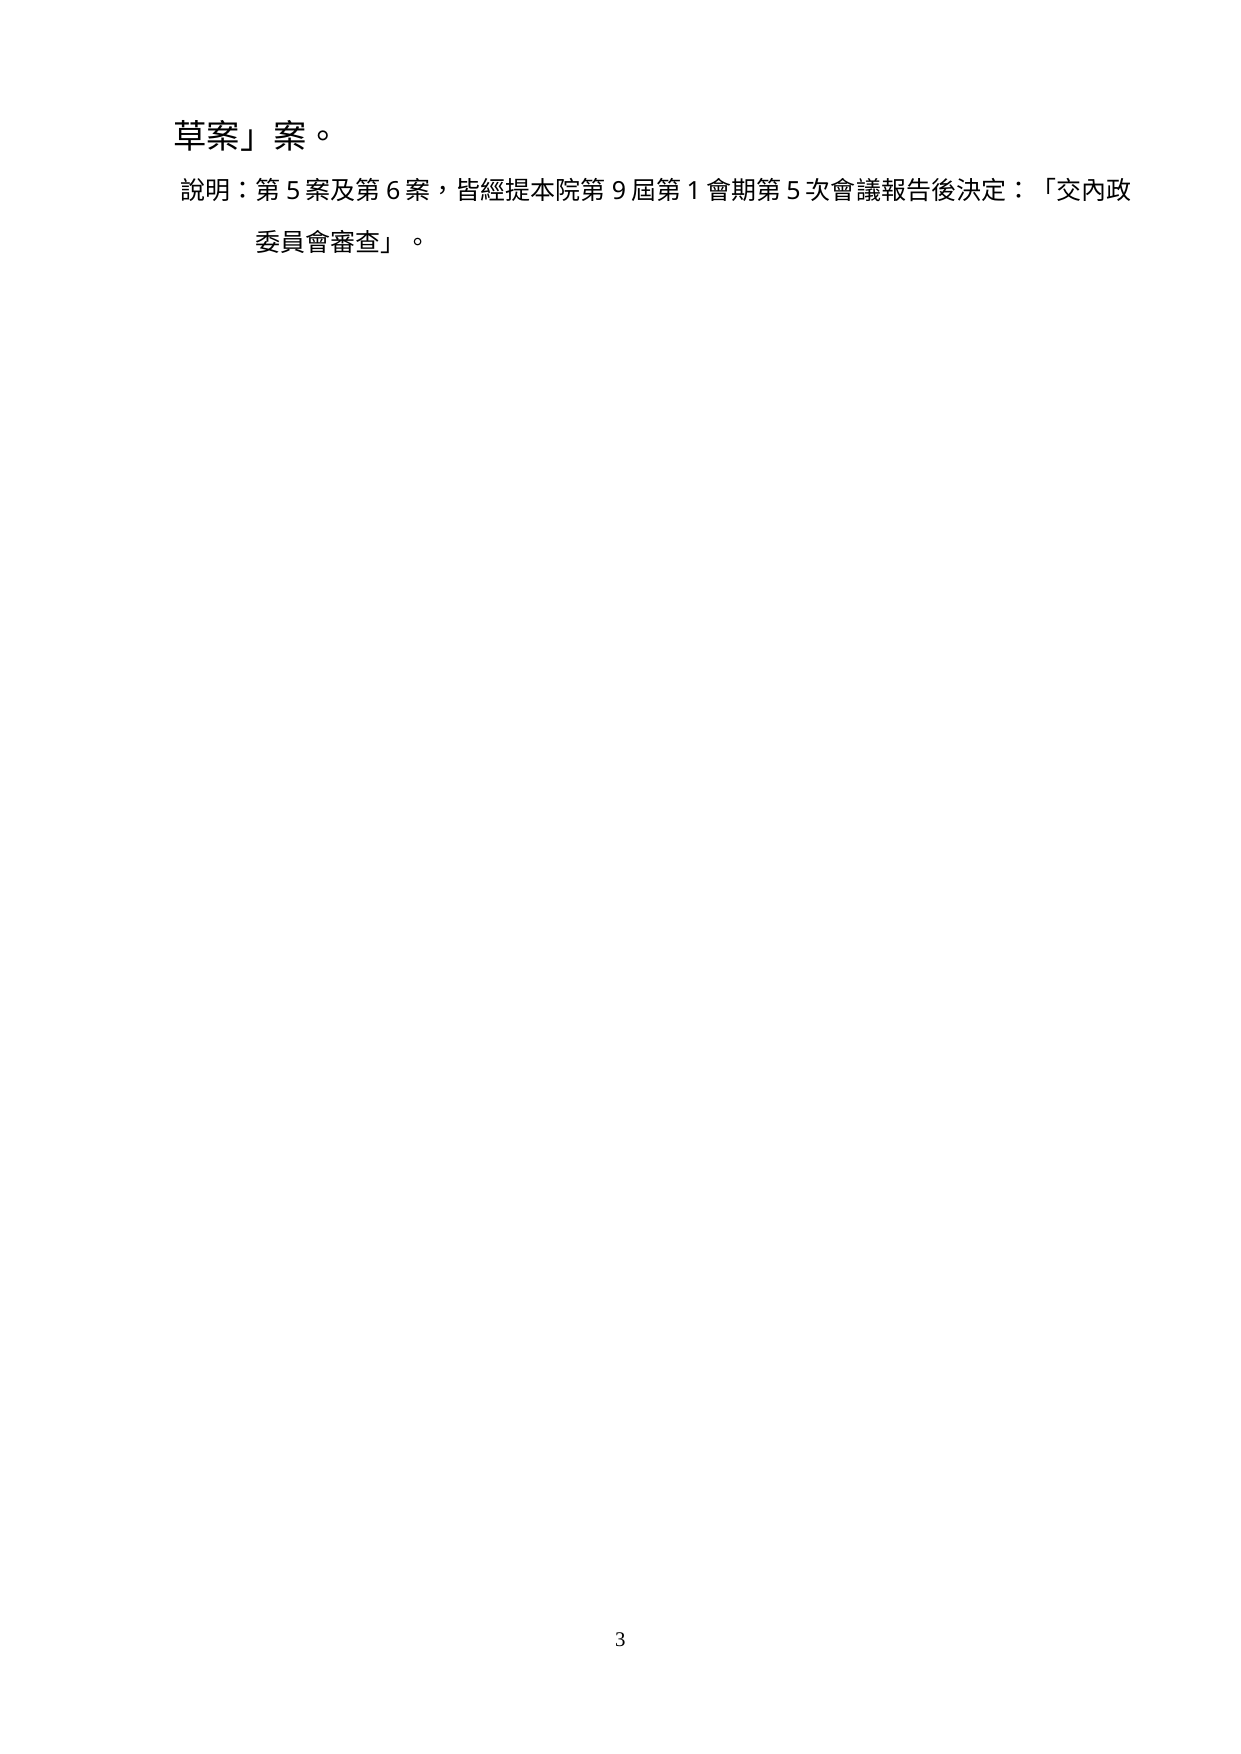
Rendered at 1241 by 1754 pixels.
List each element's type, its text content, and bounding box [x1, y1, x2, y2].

text 說明：第5案及第6案，皆經提本院第9屆第1會期第5次會議報告後決定：「交內政委員會審查」。 [180, 158, 1134, 262]
text 草案」案。 [106, 108, 1134, 158]
